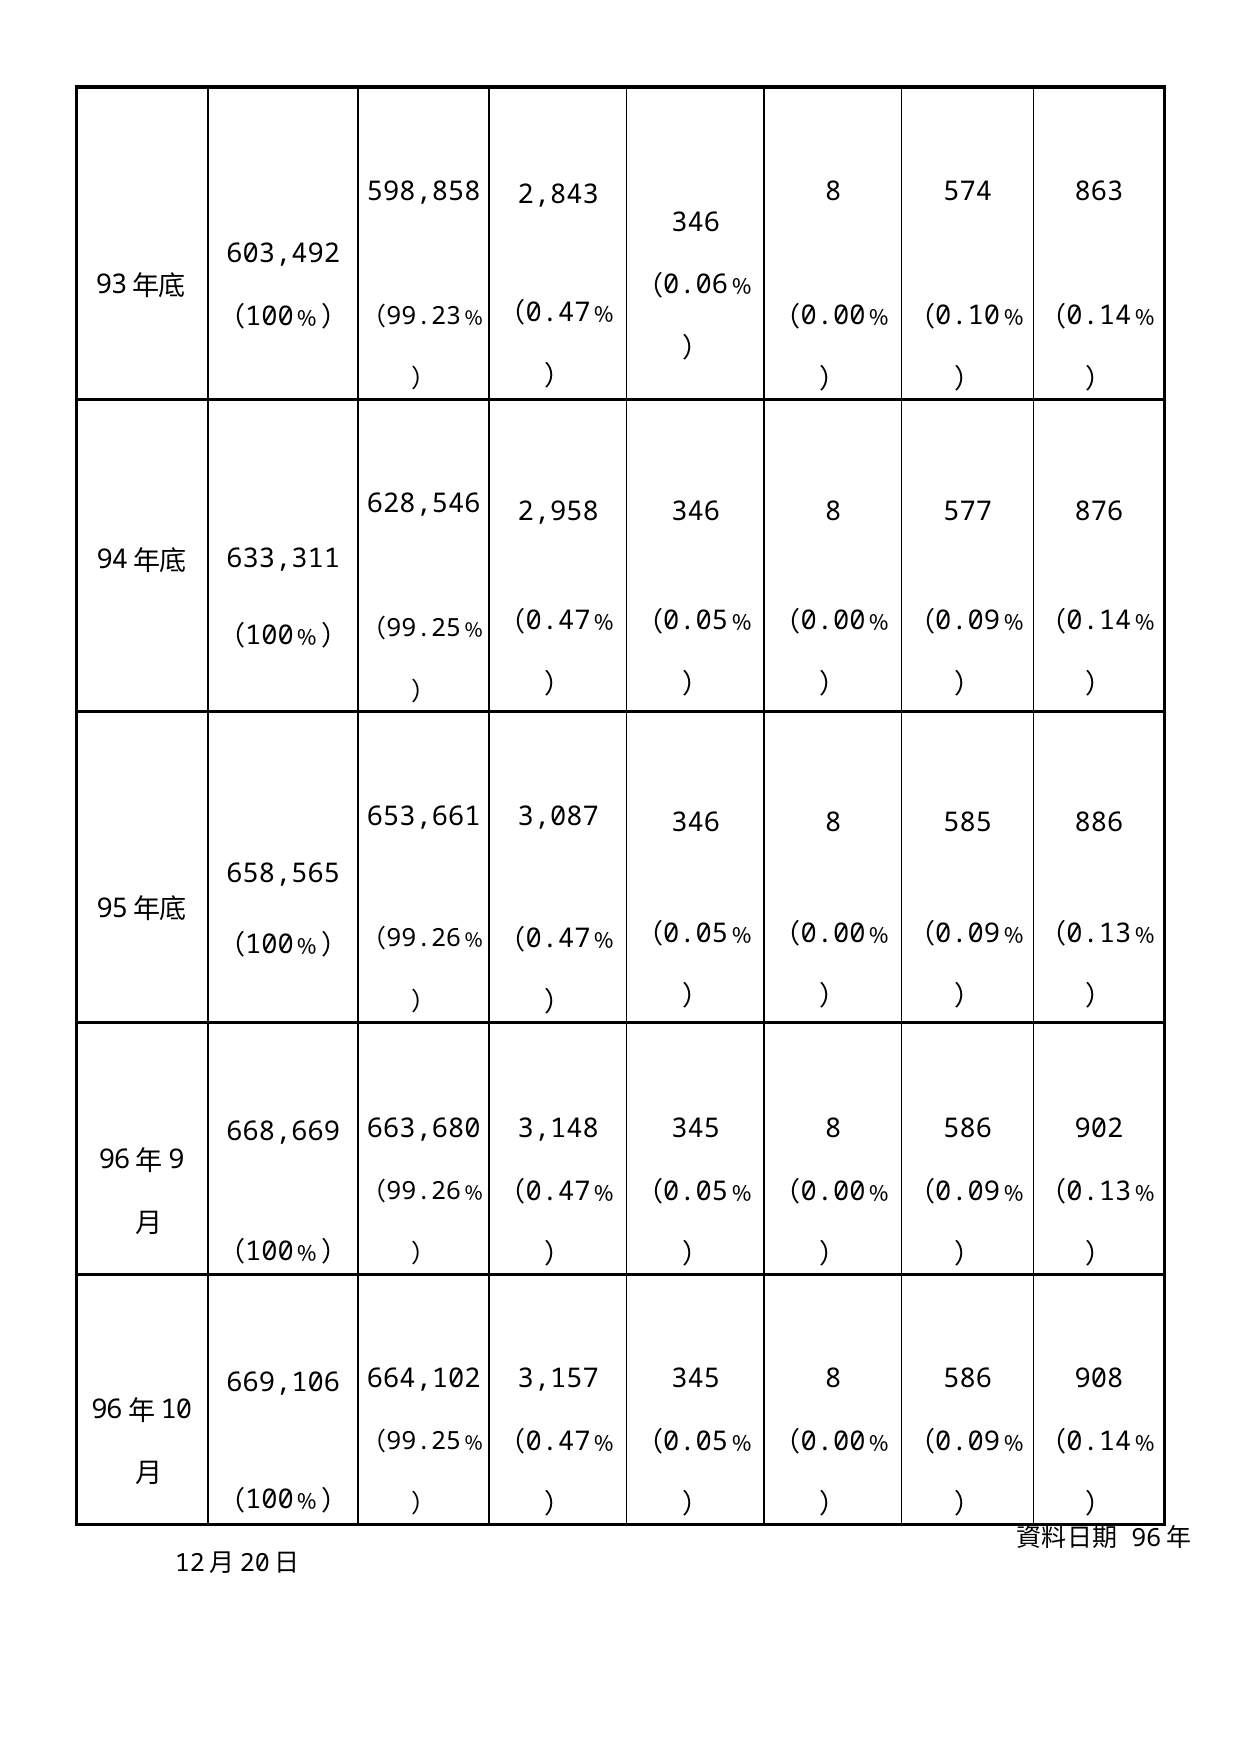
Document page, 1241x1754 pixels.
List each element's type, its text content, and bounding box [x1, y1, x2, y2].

table_cell 586 （0.09﹪） [902, 1276, 1033, 1523]
table_cell 8 （0.00﹪） [765, 1024, 901, 1273]
table_cell 3,148 （0.47﹪） [490, 1024, 626, 1273]
table_cell 908 （0.14﹪） [1034, 1276, 1163, 1523]
table_cell 586 （0.09﹪） [902, 1024, 1033, 1273]
table_cell 603,492 （100﹪） [209, 89, 357, 398]
table_cell 653,661 （99.26﹪） [359, 713, 488, 1021]
table_cell 346 （0.05﹪） [627, 713, 763, 1021]
table_cell 863 （0.14﹪） [1034, 89, 1163, 398]
table_cell 876 （0.14﹪） [1034, 401, 1163, 710]
table_cell 93年底 [78, 89, 207, 398]
text 資料日期 96年12月20日 [147, 1526, 1192, 1576]
table_cell 8 （0.00﹪） [765, 89, 901, 398]
table_cell 94年底 [78, 401, 207, 710]
table_cell 96年10月 [78, 1276, 207, 1523]
table_cell 346 （0.06﹪） [627, 89, 763, 398]
table_cell 346 （0.05﹪） [627, 401, 763, 710]
table_cell 585 （0.09﹪） [902, 713, 1033, 1021]
table_cell 669,106 （100﹪） [209, 1276, 357, 1523]
table_cell 3,087 （0.47﹪） [490, 713, 626, 1021]
table_cell 633,311 （100﹪） [209, 401, 357, 710]
table_cell 663,680 （99.26﹪） [359, 1024, 488, 1273]
table_cell 345 （0.05﹪） [627, 1024, 763, 1273]
table_cell 577 （0.09﹪） [902, 401, 1033, 710]
table_cell 886 （0.13﹪） [1034, 713, 1163, 1021]
table_cell 902 （0.13﹪） [1034, 1024, 1163, 1273]
table_cell 2,843 （0.47﹪） [490, 89, 626, 398]
table_cell 574 （0.10﹪） [902, 89, 1033, 398]
table_cell 345 （0.05﹪） [627, 1276, 763, 1523]
table_cell 664,102 （99.25﹪） [359, 1276, 488, 1523]
table_cell 598,858 （99.23﹪） [359, 89, 488, 398]
table_cell 668,669 （100﹪） [209, 1024, 357, 1273]
table_cell 658,565 （100﹪） [209, 713, 357, 1021]
table_cell 95年底 [78, 713, 207, 1021]
table_cell 8 （0.00﹪） [765, 1276, 901, 1523]
table_cell 628,546 （99.25﹪） [359, 401, 488, 710]
table_cell 96年9月 [78, 1024, 207, 1273]
table_cell 3,157 （0.47﹪） [490, 1276, 626, 1523]
table_cell 8 （0.00﹪） [765, 401, 901, 710]
table_cell 2,958 （0.47﹪） [490, 401, 626, 710]
table_cell 8 （0.00﹪） [765, 713, 901, 1021]
